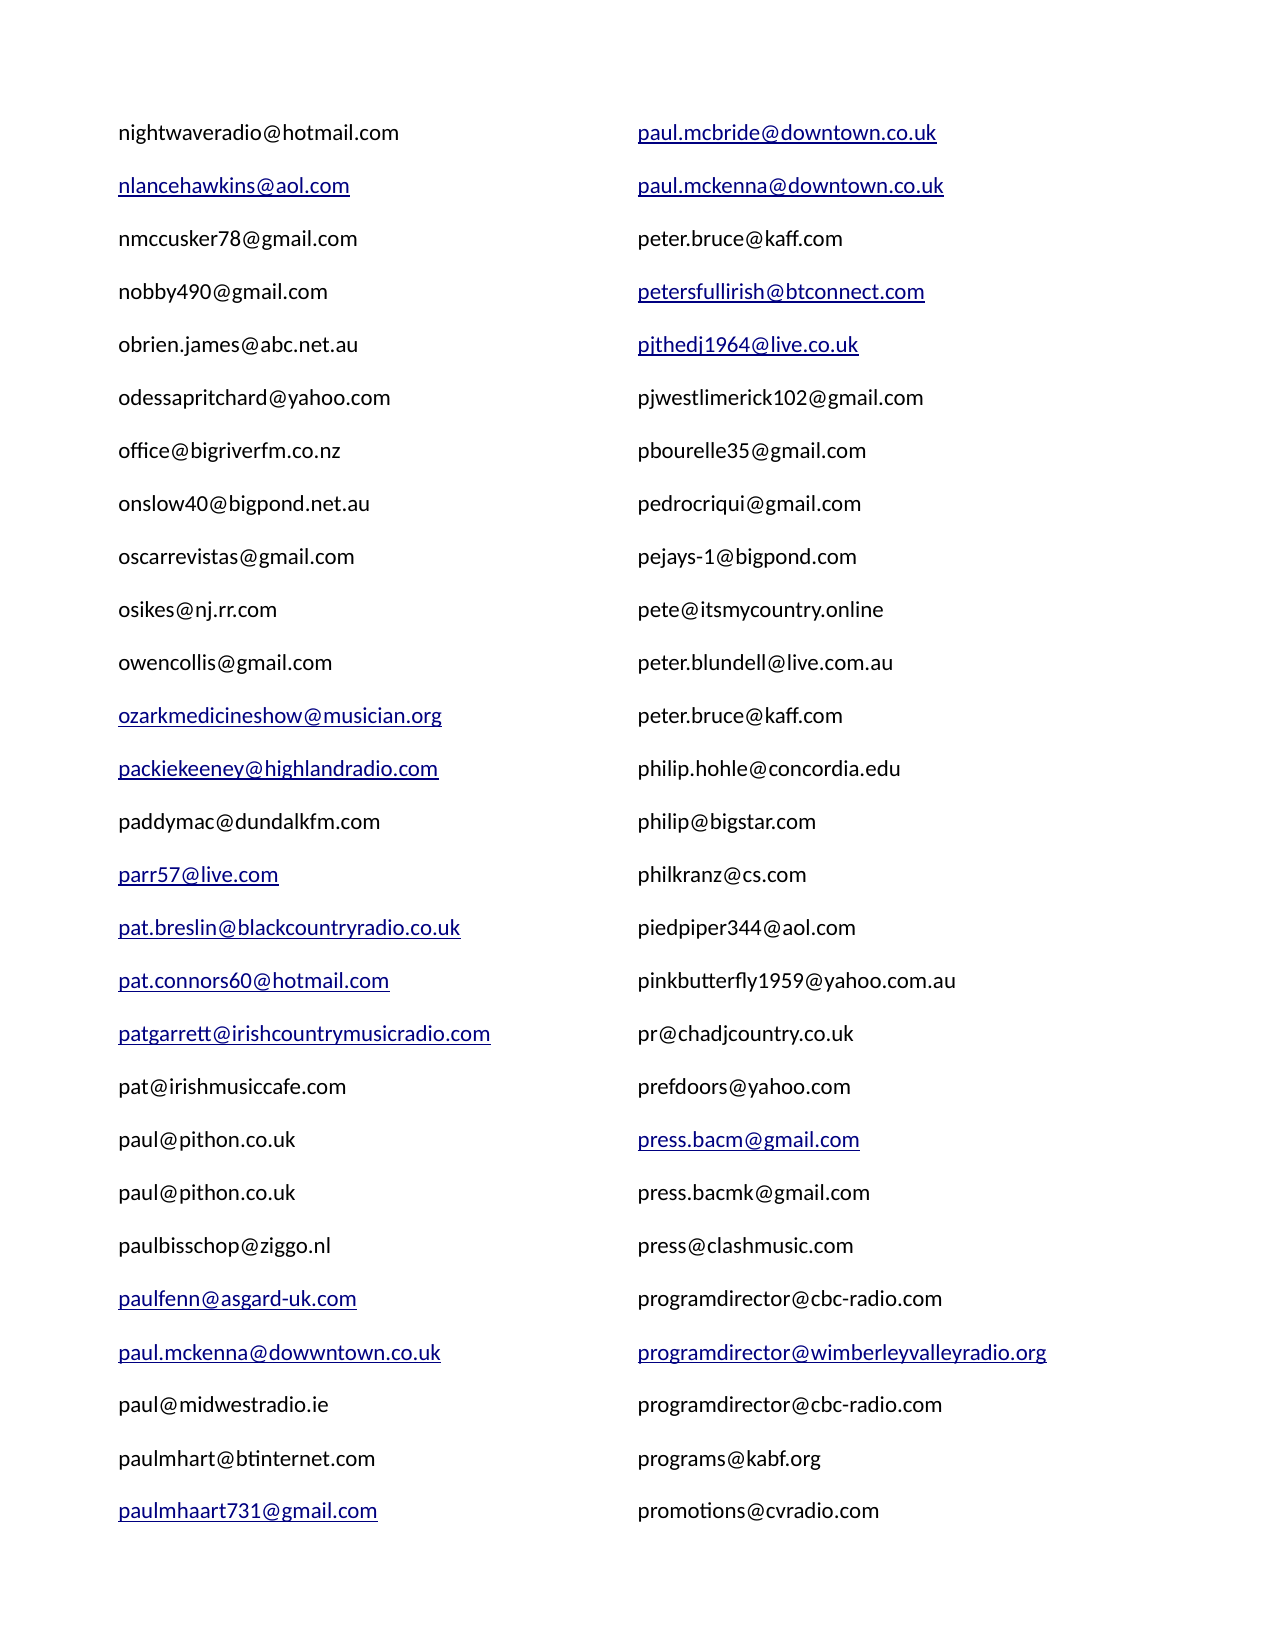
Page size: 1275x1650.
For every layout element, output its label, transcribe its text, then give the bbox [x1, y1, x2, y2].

text paul@pithon.co.uk [118, 1126, 637, 1153]
text parr57@live.com [118, 860, 637, 888]
text programdirector@cbc-radio.com [637, 1391, 1157, 1419]
text nlancehawkins@aol.com [118, 171, 637, 199]
text nightwaveradio@hotmail.com [118, 118, 637, 146]
text philip.hohle@concordia.edu [637, 754, 1157, 782]
text pedrocriqui@gmail.com [637, 489, 1157, 517]
text petersfullirish@btconnect.com [637, 277, 1157, 305]
text pat.connors60@hotmail.com [118, 966, 637, 994]
text pjthedj1964@live.co.uk [637, 330, 1157, 358]
text pete@itsmycountry.online [637, 595, 1157, 623]
text peter.bruce@kaff.com [637, 701, 1157, 729]
text peter.blundell@live.com.au [637, 648, 1157, 676]
text paul@pithon.co.uk [118, 1178, 637, 1207]
text philip@bigstar.com [637, 807, 1157, 835]
text prefdoors@yahoo.com [637, 1072, 1157, 1101]
text nobby490@gmail.com [118, 277, 637, 305]
text press.bacm@gmail.com [637, 1126, 1157, 1153]
text obrien.james@abc.net.au [118, 330, 637, 358]
text pat.breslin@blackcountryradio.co.uk [118, 913, 637, 941]
text pejays-1@bigpond.com [637, 542, 1157, 570]
text pjwestlimerick102@gmail.com [637, 383, 1157, 411]
text programdirector@cbc-radio.com [637, 1284, 1157, 1313]
text paulmhart@btinternet.com [118, 1444, 637, 1472]
text paul@midwestradio.ie [118, 1391, 637, 1419]
text pinkbutterfly1959@yahoo.com.au [637, 966, 1157, 994]
text promotions@cvradio.com [637, 1497, 1157, 1525]
text programdirector@wimberleyvalleyradio.org [637, 1338, 1157, 1366]
text pbourelle35@gmail.com [637, 436, 1157, 464]
text piedpiper344@aol.com [637, 913, 1157, 941]
text oscarrevistas@gmail.com [118, 542, 637, 570]
text paulbisschop@ziggo.nl [118, 1232, 637, 1259]
text paul.mckenna@downtown.co.uk [637, 171, 1157, 199]
text onslow40@bigpond.net.au [118, 489, 637, 517]
text paul.mckenna@dowwntown.co.uk [118, 1338, 637, 1366]
text patgarrett@irishcountrymusicradio.com [118, 1019, 637, 1047]
text programs@kabf.org [637, 1444, 1157, 1472]
text press@clashmusic.com [637, 1232, 1157, 1259]
text nmccusker78@gmail.com [118, 224, 637, 252]
text ozarkmedicineshow@musician.org [118, 701, 637, 729]
text paddymac@dundalkfm.com [118, 807, 637, 835]
text peter.bruce@kaff.com [637, 224, 1157, 252]
text packiekeeney@highlandradio.com [118, 754, 637, 782]
text pat@irishmusiccafe.com [118, 1072, 637, 1101]
text paulmhaart731@gmail.com [118, 1497, 637, 1525]
text owencollis@gmail.com [118, 648, 637, 676]
text office@bigriverfm.co.nz [118, 436, 637, 464]
text odessapritchard@yahoo.com [118, 383, 637, 411]
text pr@chadjcountry.co.uk [637, 1019, 1157, 1047]
text paulfenn@asgard-uk.com [118, 1284, 637, 1313]
text press.bacmk@gmail.com [637, 1178, 1157, 1207]
text philkranz@cs.com [637, 860, 1157, 888]
text paul.mcbride@downtown.co.uk [637, 118, 1157, 146]
text osikes@nj.rr.com [118, 595, 637, 623]
